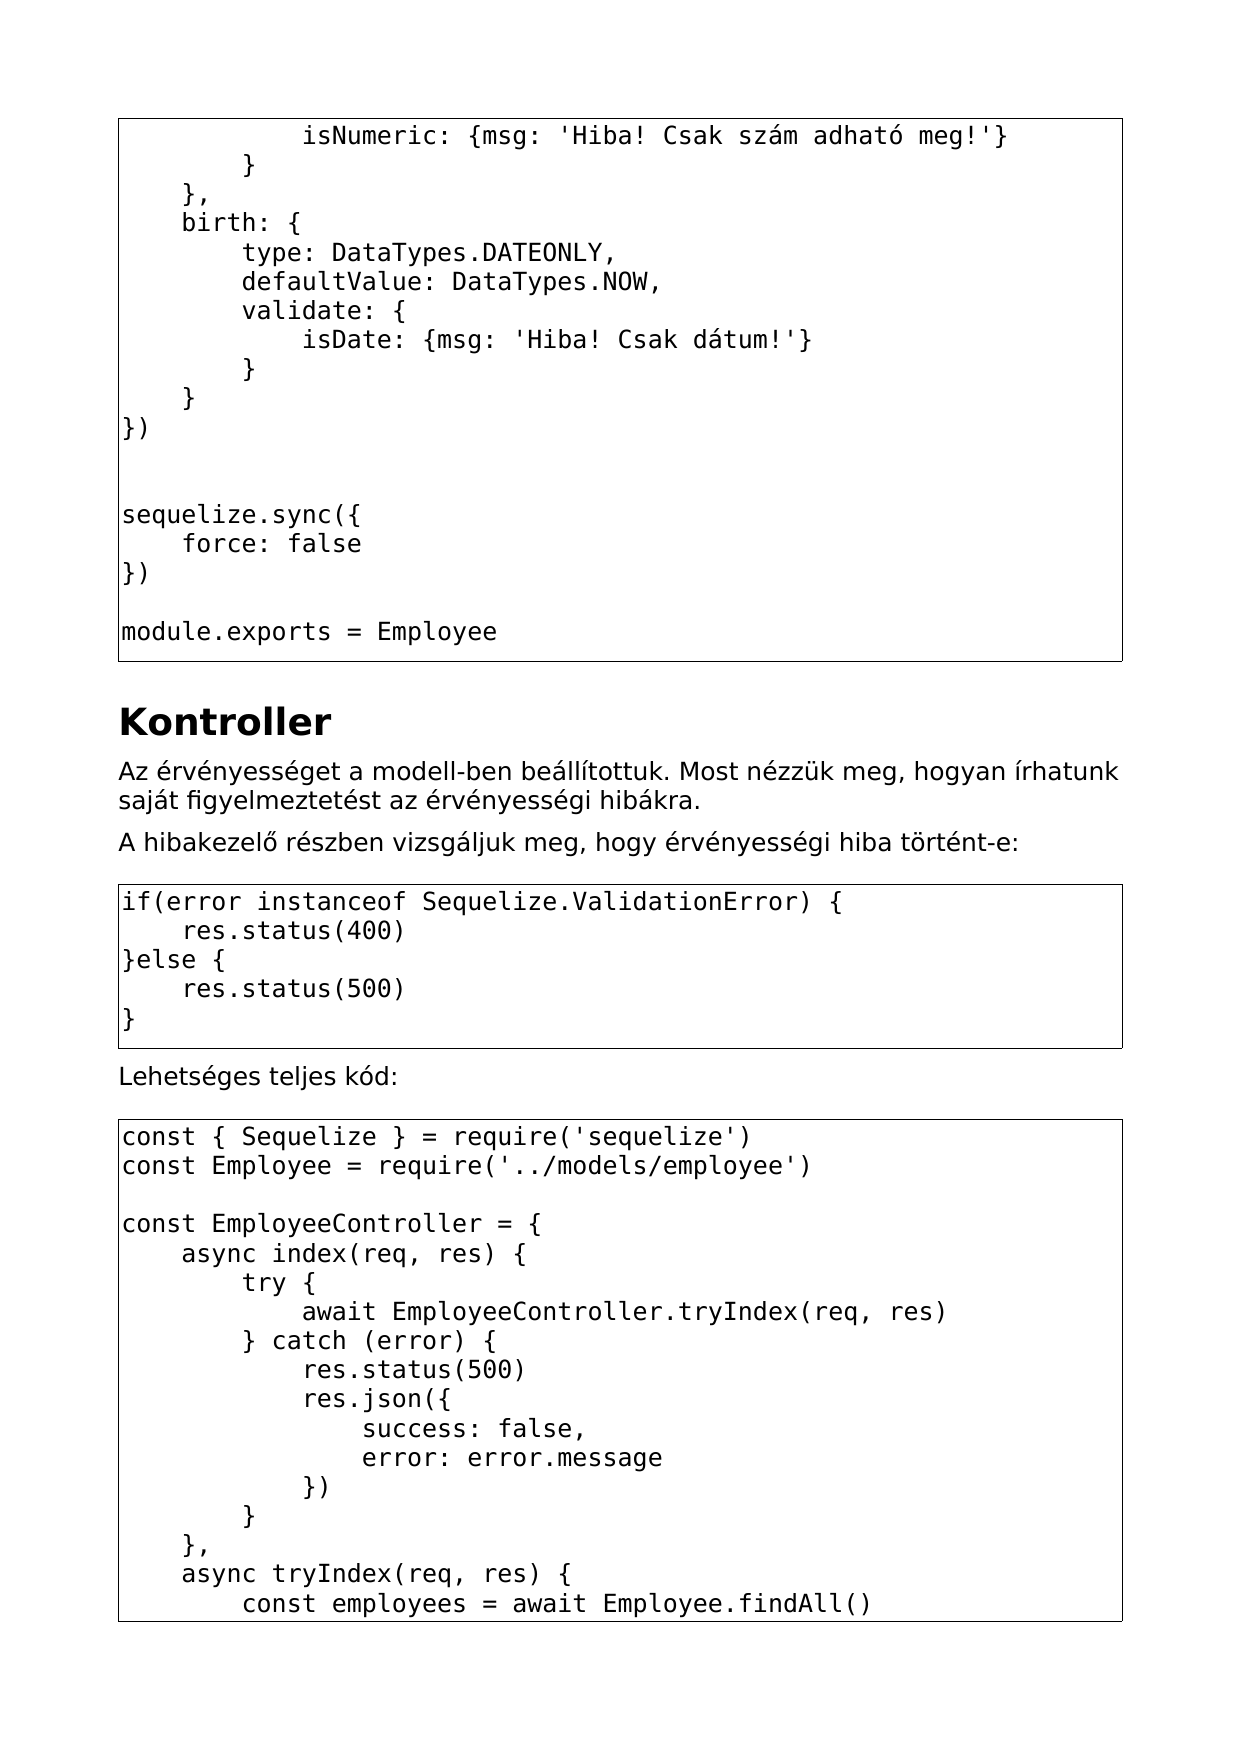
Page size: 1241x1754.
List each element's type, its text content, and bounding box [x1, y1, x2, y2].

table_header if(error instanceof Sequelize.ValidationError) { res.status(400) }else { res.status(500) } [119, 885, 1122, 1048]
table_header isNumeric: {msg: 'Hiba! Csak szám adható meg!'} } }, birth: { type: DataTypes.DATEONLY, defaultValue: DataTypes.NOW, validate: { isDate: {msg: 'Hiba! Csak dátum!'} } } }) sequelize.sync({ force: false }) module.exports = Employee [119, 119, 1122, 661]
text Az érvényességet a modell-ben beállítottuk. Most nézzük meg, hogyan írhatunk saját figyelmeztetést az érvényességi hibákra. [118, 757, 1122, 815]
text Lehetséges teljes kód: [118, 1063, 1122, 1092]
table_header const { Sequelize } = require('sequelize') const Employee = require('../models/employee') const EmployeeController = { async index(req, res) { try { await EmployeeController.tryIndex(req, res) } catch (error) { res.status(500) res.json({ success: false, error: error.message }) } }, async tryIndex(req, res) { const employees = await Employee.findAll() [119, 1120, 1122, 1621]
text A hibakezelő részben vizsgáljuk meg, hogy érvényességi hiba történt-e: [118, 828, 1122, 857]
subtitle Kontroller [118, 701, 1122, 744]
